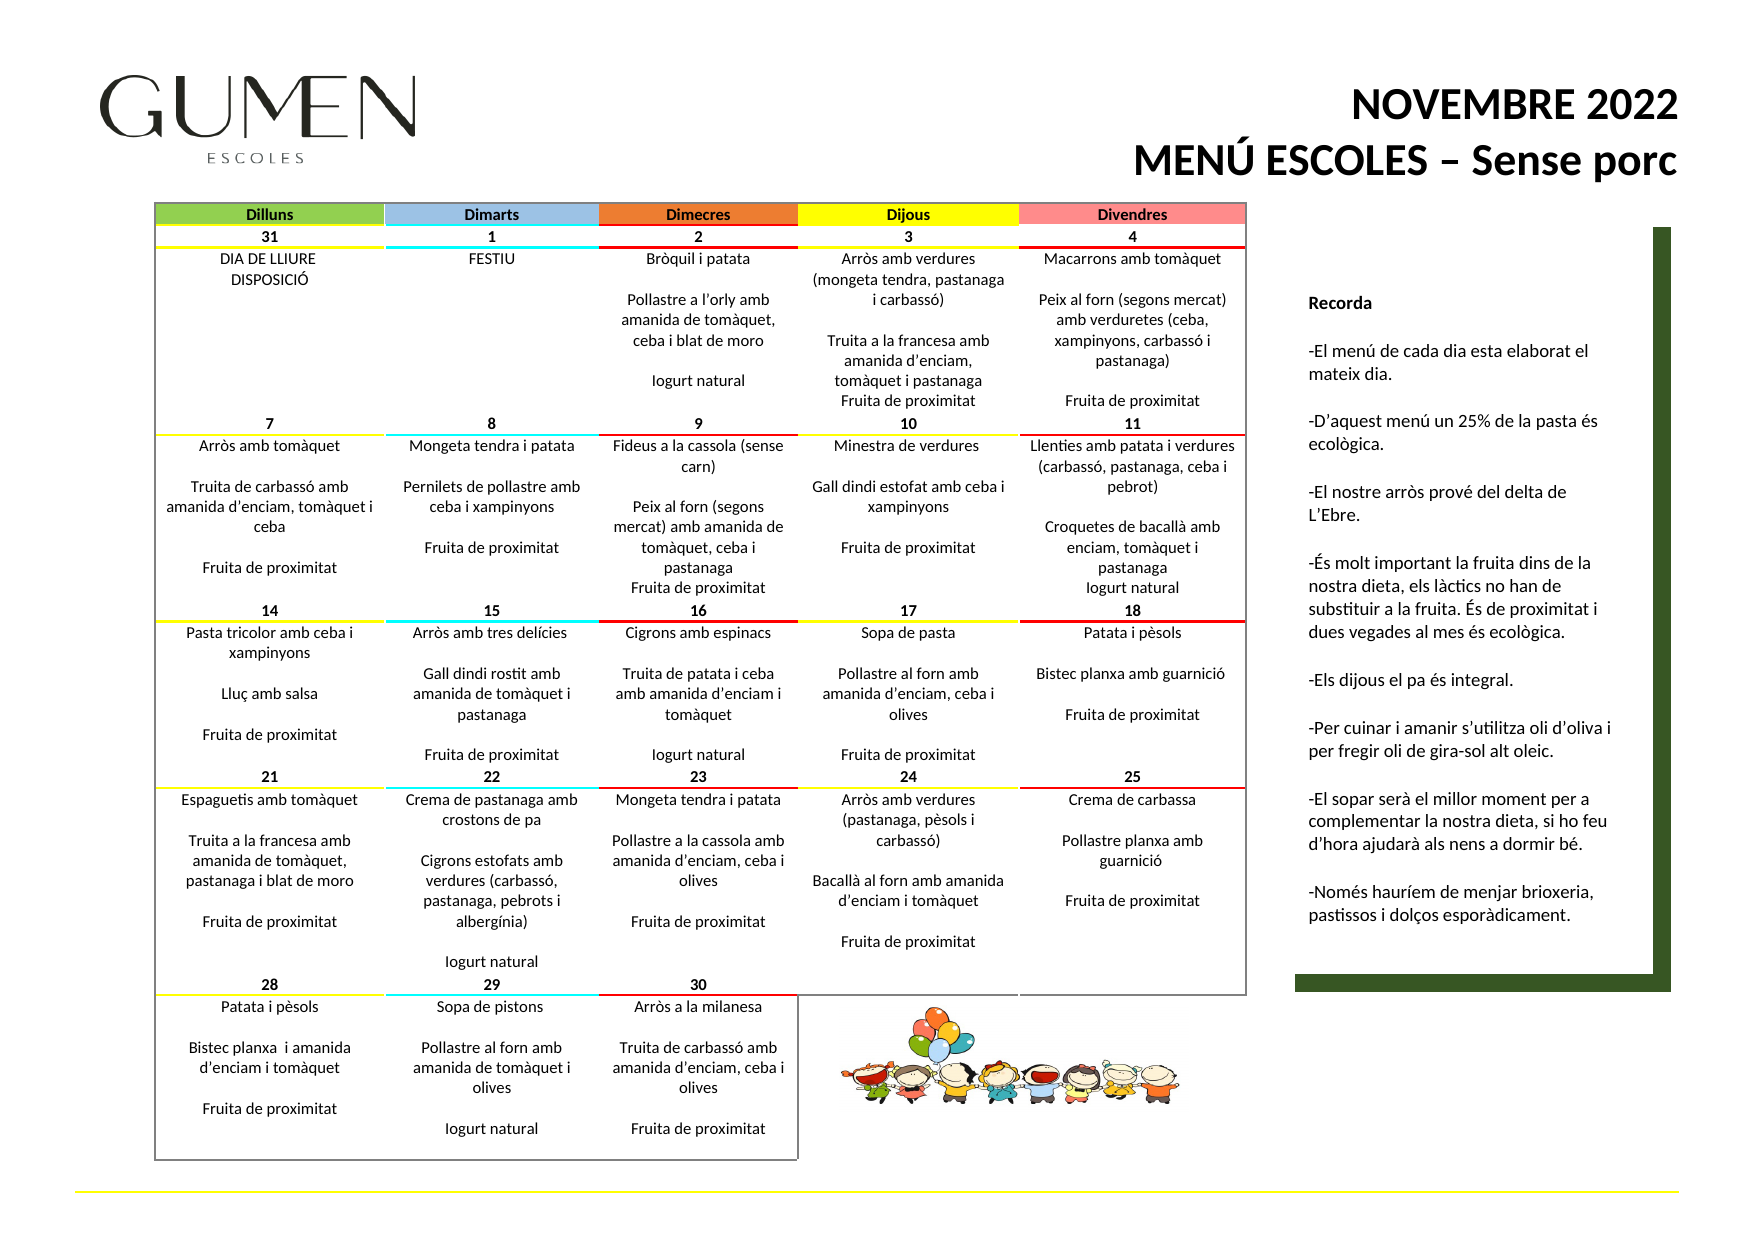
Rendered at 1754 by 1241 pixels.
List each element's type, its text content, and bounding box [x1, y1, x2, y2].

table_cell Arròs amb tomàquet Truita de carbassó amb amanida d’enciam, tomàquet i ceba Fruita de proximitat [156, 436, 384, 598]
text -Només hauríem de menjar brioxeria, pastissos i dolços esporàdicament. [1308, 881, 1622, 926]
table_cell 17 [798, 600, 1018, 620]
table_cell FESTIU [386, 249, 599, 411]
table_cell Sopa de pasta Pollastre al forn amb amanida d’enciam, ceba i olives Fruita de proximitat [798, 623, 1019, 765]
table_cell Arròs a la milanesa Truita de carbassó amb amanida d’enciam, ceba i olives Fruita de proximitat [599, 996, 797, 1159]
table_cell [798, 974, 1018, 994]
table_cell 3 [798, 226, 1019, 246]
table_cell 22 [386, 767, 599, 787]
table_cell Crema de carbassa Pollastre planxa amb guarnició Fruita de proximitat [1019, 789, 1245, 972]
table_cell DIA DE LLIURE DISPOSICIÓ [156, 249, 384, 411]
table_cell 29 [386, 974, 599, 994]
table_header Dijous [798, 204, 1019, 224]
text -Els dijous el pa és integral. [1308, 668, 1622, 691]
text -El sopar serà el millor moment per a complementar la nostra dieta, si ho feu d’hora ajudarà als nens a dormir bé. [1308, 787, 1622, 856]
table_cell 25 [1020, 767, 1245, 787]
table_cell Arròs amb verdures (pastanaga, pèsols i carbassó) Bacallà al forn amb amanida d’enciam i tomàquet Fruita de proximitat [798, 789, 1019, 972]
table_cell [1020, 974, 1245, 994]
table_cell Llenties amb patata i verdures (carbassó, pastanaga, ceba i pebrot) Croquetes de bacallà amb enciam, tomàquet i pastanaga Iogurt natural [1019, 436, 1245, 598]
table_cell 10 [798, 413, 1018, 433]
text -És molt important la fruita dins de la nostra dieta, els làctics no han de substituir a la fruita. És de proximitat i dues vegades al mes és ecològica. [1308, 551, 1622, 643]
text -El nostre arròs prové del delta de L’Ebre. [1308, 481, 1622, 526]
table_cell Pasta tricolor amb ceba i xampinyons Lluç amb salsa Fruita de proximitat [156, 623, 384, 765]
table_cell 9 [599, 413, 798, 433]
table_cell 2 [599, 226, 798, 246]
table_cell 23 [599, 767, 798, 787]
table_cell 24 [798, 767, 1018, 787]
table_cell Fideus a la cassola (sense carn) Peix al forn (segons mercat) amb amanida de tomàquet, ceba i pastanaga Fruita de proximitat [599, 436, 798, 598]
table_cell 4 [1019, 226, 1245, 246]
text -El menú de cada dia esta elaborat el mateix dia. [1308, 339, 1622, 385]
table_cell Patata i pèsols Bistec planxa i amanida d’enciam i tomàquet Fruita de proximitat [156, 996, 384, 1159]
table_cell 1 [386, 226, 599, 246]
table_cell 14 [156, 600, 384, 620]
table_cell 16 [599, 600, 798, 620]
picture [16, 15, 497, 228]
text -Per cuinar i amanir s’utilitza oli d’oliva i per fregir oli de gira-sol alt oleic. [1308, 716, 1622, 762]
text MENÚ ESCOLES – Sense porc [498, 131, 1679, 187]
table_cell 7 [156, 413, 384, 433]
table_cell Cigrons amb espinacs Truita de patata i ceba amb amanida d’enciam i tomàquet Iogurt natural [599, 623, 798, 765]
table_cell Patata i pèsols Bistec planxa amb guarnició Fruita de proximitat [1019, 623, 1245, 765]
text NOVEMBRE 2022 [15, 14, 1679, 229]
table_header Dimecres [599, 204, 798, 224]
table_header Dimarts [385, 204, 599, 224]
table_cell Minestra de verdures Gall dindi estofat amb ceba i xampinyons Fruita de proximitat [798, 436, 1019, 598]
text -D’aquest menú un 25% de la pasta és ecològica. [1308, 410, 1622, 456]
table_cell Mongeta tendra i patata Pollastre a la cassola amb amanida d’enciam, ceba i olives Fruita de proximitat [599, 789, 798, 972]
table_cell Mongeta tendra i patata Pernilets de pollastre amb ceba i xampinyons Fruita de proximitat [385, 436, 599, 598]
table_cell 30 [599, 974, 798, 994]
text Recorda [1308, 291, 1622, 314]
table_cell 8 [386, 413, 599, 433]
table_cell 31 [156, 226, 384, 246]
table_cell Espaguetis amb tomàquet Truita a la francesa amb amanida de tomàquet, pastanaga i blat de moro Fruita de proximitat [156, 789, 384, 972]
table_header Dilluns [156, 204, 384, 224]
table_cell 15 [386, 600, 599, 620]
table_cell [799, 996, 1246, 1159]
table_cell 18 [1020, 600, 1245, 620]
table_cell Arròs amb verdures (mongeta tendra, pastanaga i carbassó) Truita a la francesa amb amanida d’enciam, tomàquet i pastanaga Fruita de proximitat [798, 249, 1019, 411]
table_cell Sopa de pistons Pollastre al forn amb amanida de tomàquet i olives Iogurt natural [385, 996, 599, 1159]
picture [839, 1005, 1189, 1112]
table_cell Arròs amb tres delícies Gall dindi rostit amb amanida de tomàquet i pastanaga Fruita de proximitat [385, 623, 599, 765]
table_cell 28 [156, 974, 384, 994]
table_cell Bròquil i patata Pollastre a l’orly amb amanida de tomàquet, ceba i blat de moro Iogurt natural [599, 249, 798, 411]
table_header Divendres [1019, 204, 1245, 224]
table_cell Crema de pastanaga amb crostons de pa Cigrons estofats amb verdures (carbassó, pastanaga, pebrots i albergínia) Iogurt natural [385, 789, 599, 972]
table_cell Macarrons amb tomàquet Peix al forn (segons mercat) amb verduretes (ceba, xampinyons, carbassó i pastanaga) Fruita de proximitat [1019, 249, 1245, 411]
table_cell 11 [1020, 413, 1245, 433]
table_cell 21 [156, 767, 384, 787]
